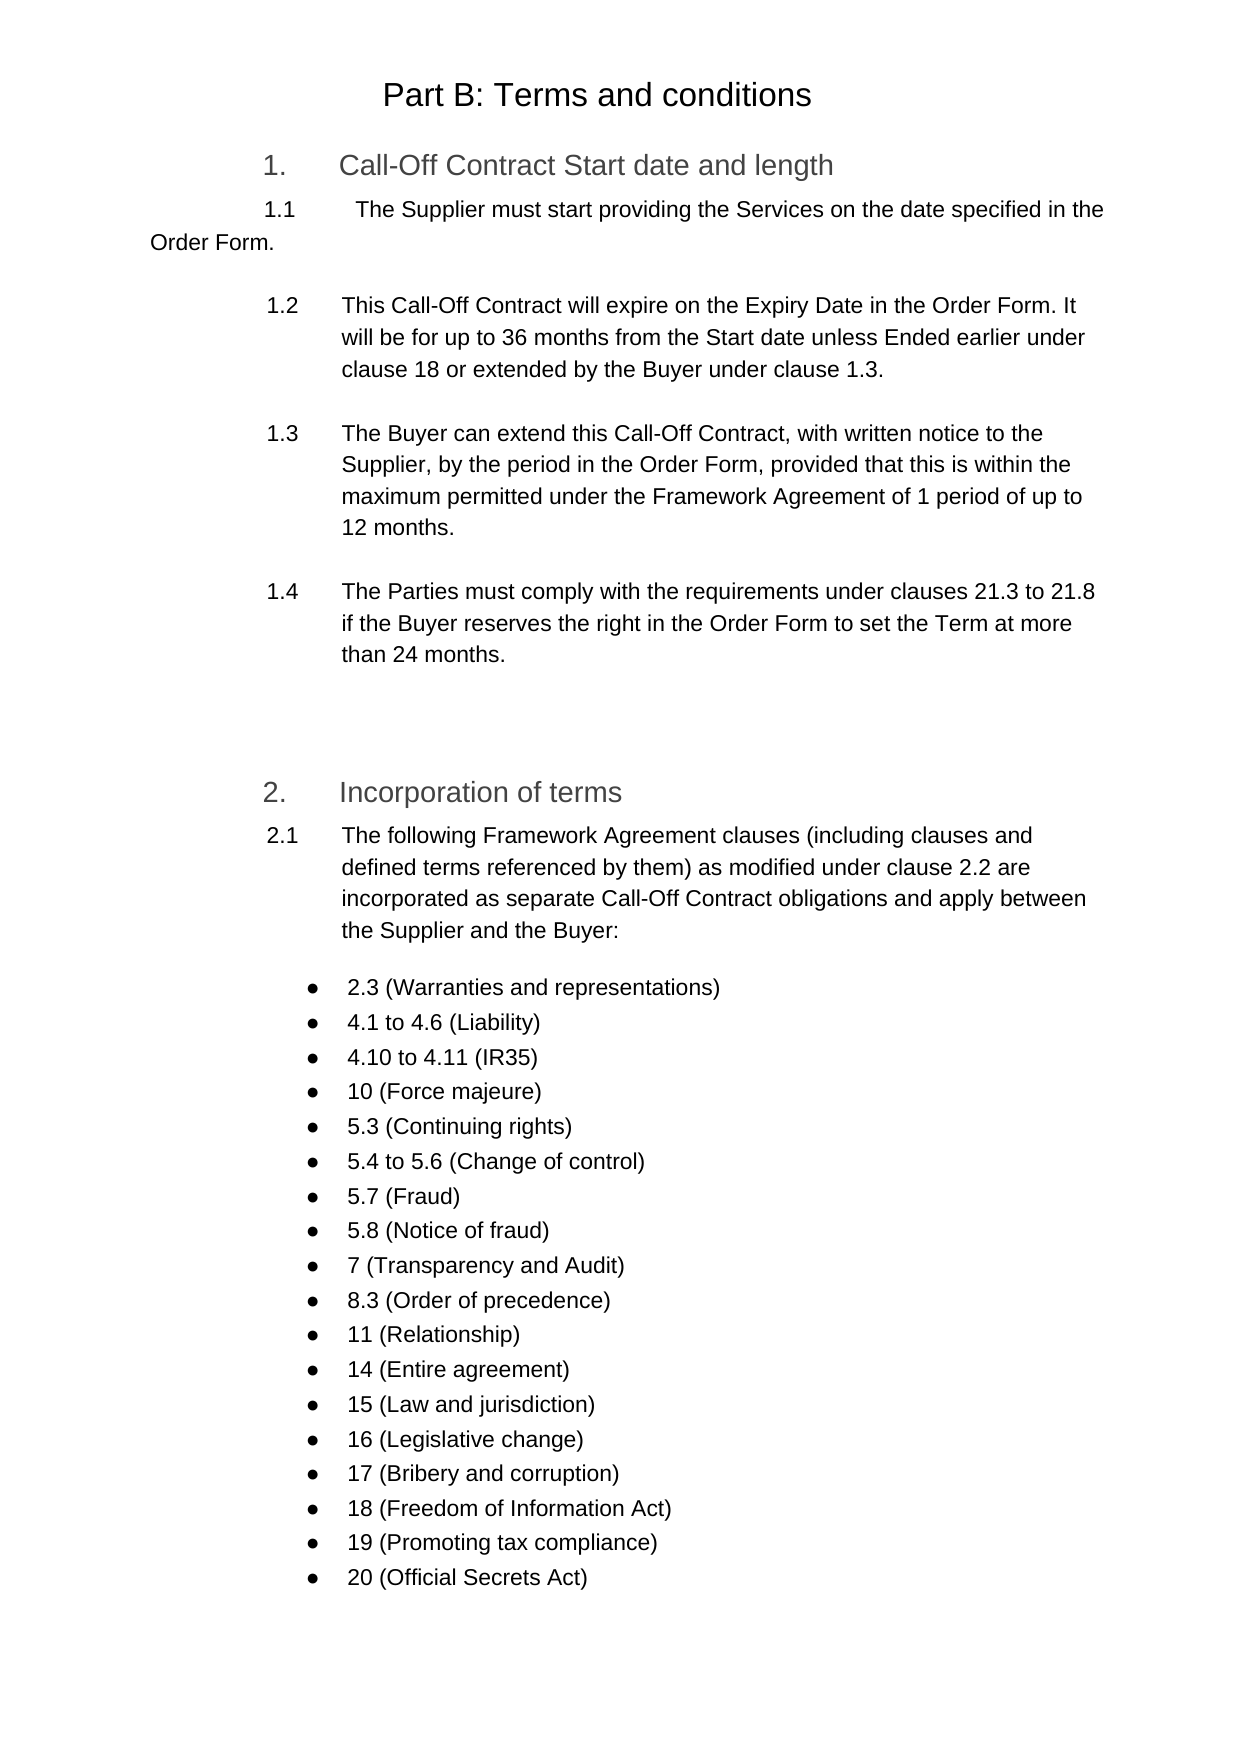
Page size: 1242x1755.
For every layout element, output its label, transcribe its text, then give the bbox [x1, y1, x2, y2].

list 4.1 to 4.6 (Liability) [306, 1009, 1109, 1035]
text 1.3 The Buyer can extend this Call-Off Contract, with written notice to the Supplier, by the period in the Order Form, provided that this is within the maximum permitted under the Framework Agreement of 1 period of up to 12 months. [266, 419, 1109, 541]
list 4.10 to 4.11 (IR35) [306, 1043, 1109, 1070]
list 20 (Official Secrets Act) [306, 1564, 1109, 1590]
list 14 (Entire agreement) [306, 1356, 1109, 1382]
list 5.3 (Continuing rights) [306, 1113, 1109, 1139]
text 1.1 The Supplier must start providing the Services on the date specified in the Order Form. [150, 195, 1111, 255]
list 10 (Force majeure) [306, 1078, 1109, 1105]
list 16 (Legislative change) [306, 1426, 1109, 1452]
subtitle 1. Call-Off Contract Start date and length [150, 148, 1111, 182]
list 5.4 to 5.6 (Change of control) [306, 1148, 1109, 1174]
list 8.3 (Order of precedence) [306, 1287, 1109, 1313]
list 11 (Relationship) [306, 1321, 1109, 1348]
list 15 (Law and jurisdiction) [306, 1391, 1109, 1417]
list 19 (Promoting tax compliance) [306, 1529, 1109, 1556]
text 1.4 The Parties must comply with the requirements under clauses 21.3 to 21.8 if the Buyer reserves the right in the Order Form to set the Term at more than 24 months. [266, 578, 1109, 667]
text 1.2 This Call-Off Contract will expire on the Expiry Date in the Order Form. It will be for up to 36 months from the Start date unless Ended earlier under clause 18 or extended by the Buyer under clause 1.3. [266, 292, 1109, 382]
subtitle 2. Incorporation of terms [150, 775, 1111, 808]
list 7 (Transparency and Audit) [306, 1252, 1109, 1278]
text 2.1 The following Framework Agreement clauses (including clauses and defined terms referenced by them) as modified under clause 2.2 are incorporated as separate Call-Off Contract obligations and apply between the Supplier and the Buyer: [266, 822, 1109, 943]
list 2.3 (Warranties and representations) [306, 974, 1109, 1001]
list 17 (Bribery and corruption) [306, 1460, 1109, 1487]
list 18 (Freedom of Information Act) [306, 1494, 1109, 1521]
subtitle Part B: Terms and conditions [266, 75, 1111, 113]
list 5.7 (Fraud) [306, 1183, 1109, 1209]
list 5.8 (Notice of fraud) [306, 1217, 1109, 1244]
